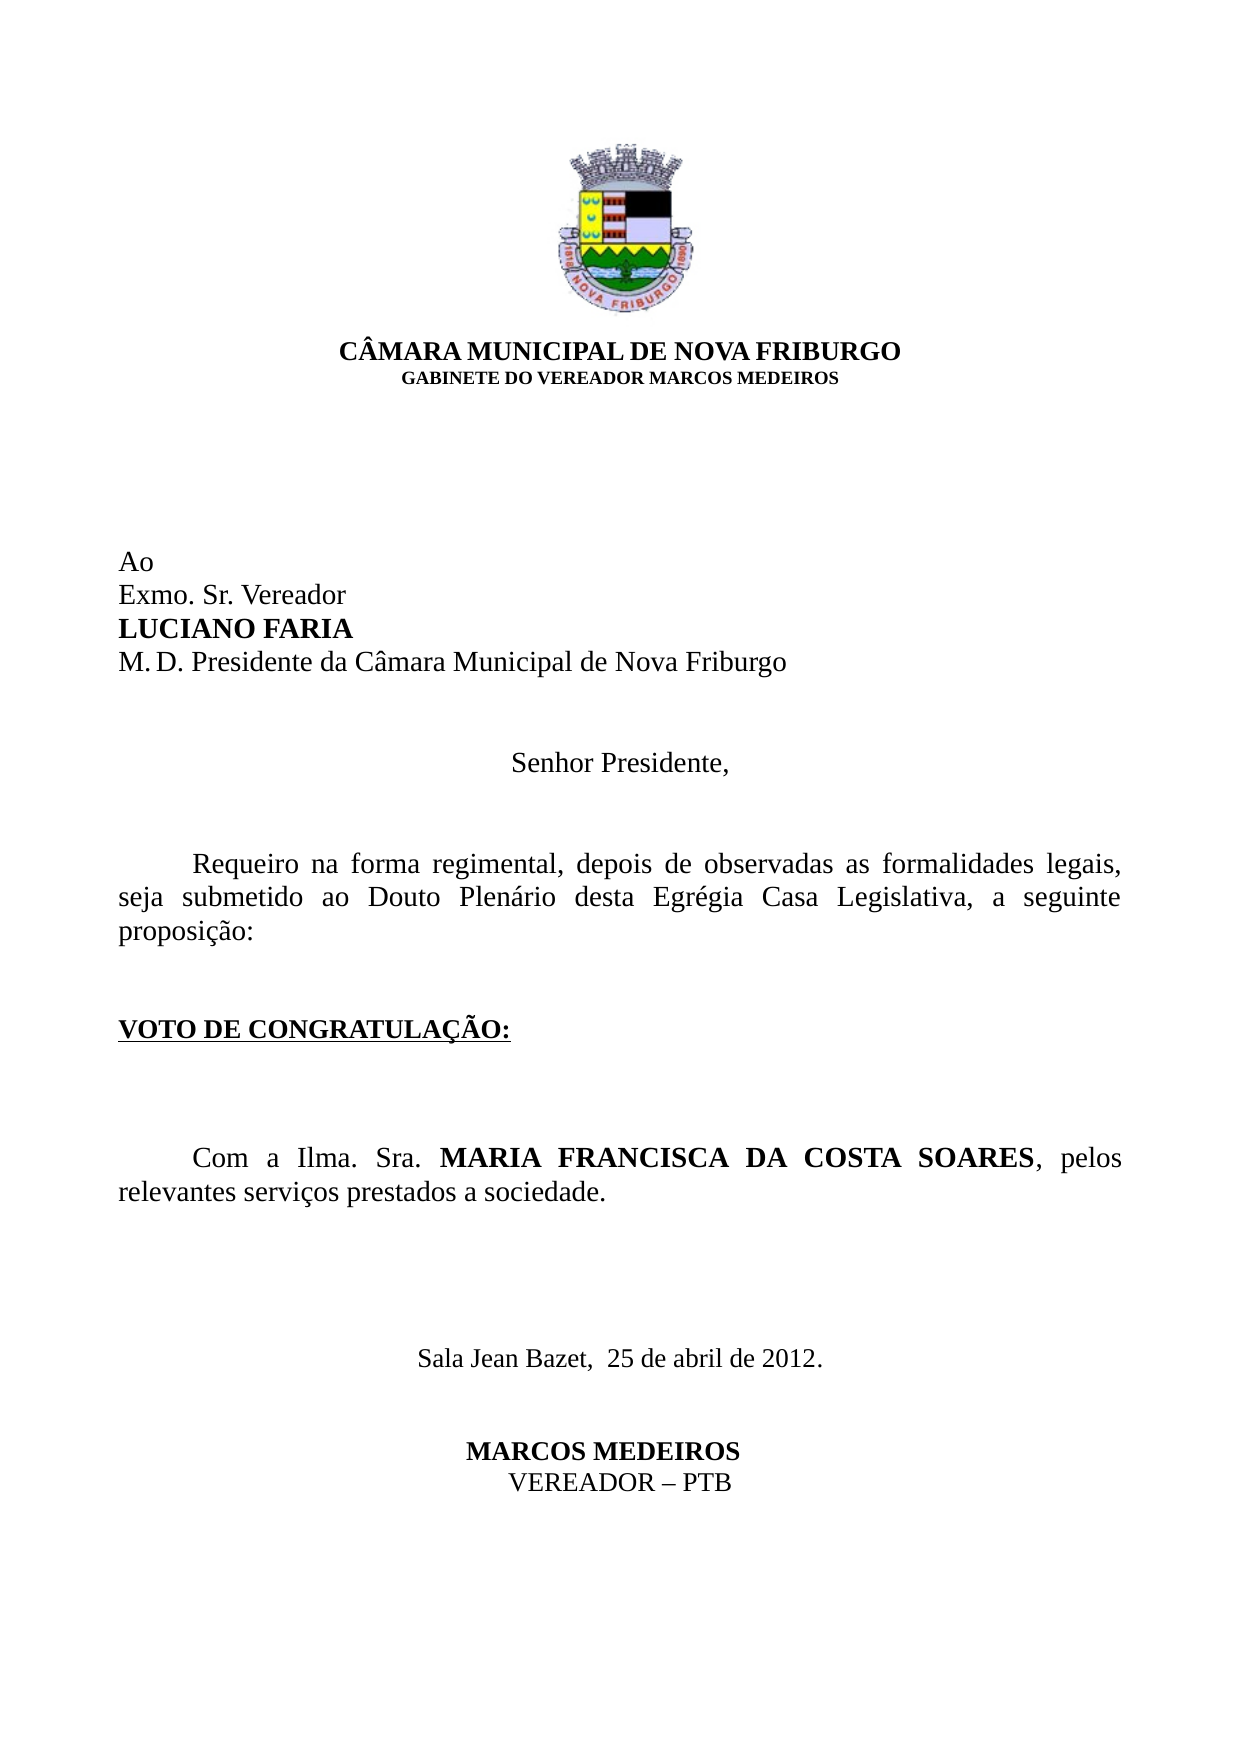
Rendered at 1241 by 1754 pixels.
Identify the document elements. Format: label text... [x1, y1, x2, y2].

text VOTO DE CONGRATULAÇÃO: [118, 1013, 1122, 1044]
text Senhor Presidente, [118, 745, 1122, 779]
text Exmo. Sr. Vereador [118, 577, 1122, 611]
text CÂMARA MUNICIPAL DE NOVA FRIBURGO [118, 335, 1122, 367]
text LUCIANO FARIA [118, 611, 1122, 644]
picture [537, 127, 703, 327]
text Com a Ilma. Sra. MARIA FRANCISCA DA COSTA SOARES, pelos relevantes serviços prestados a sociedade. [118, 1140, 1122, 1207]
text MARCOS MEDEIROS [118, 1435, 1122, 1466]
text GABINETE DO VEREADOR MARCOS MEDEIROS [118, 367, 1122, 388]
text VEREADOR – PTB [118, 1466, 1122, 1497]
text Requeiro na forma regimental, depois de observadas as formalidades legais, seja submetido ao Douto Plenário desta Egrégia Casa Legislativa, a seguinte proposição: [118, 846, 1122, 946]
text Ao [118, 544, 1122, 577]
text Sala Jean Bazet, 25 de abril de 2012. [118, 1342, 1122, 1373]
list D. Presidente da Câmara Municipal de Nova Friburgo [118, 644, 1122, 678]
